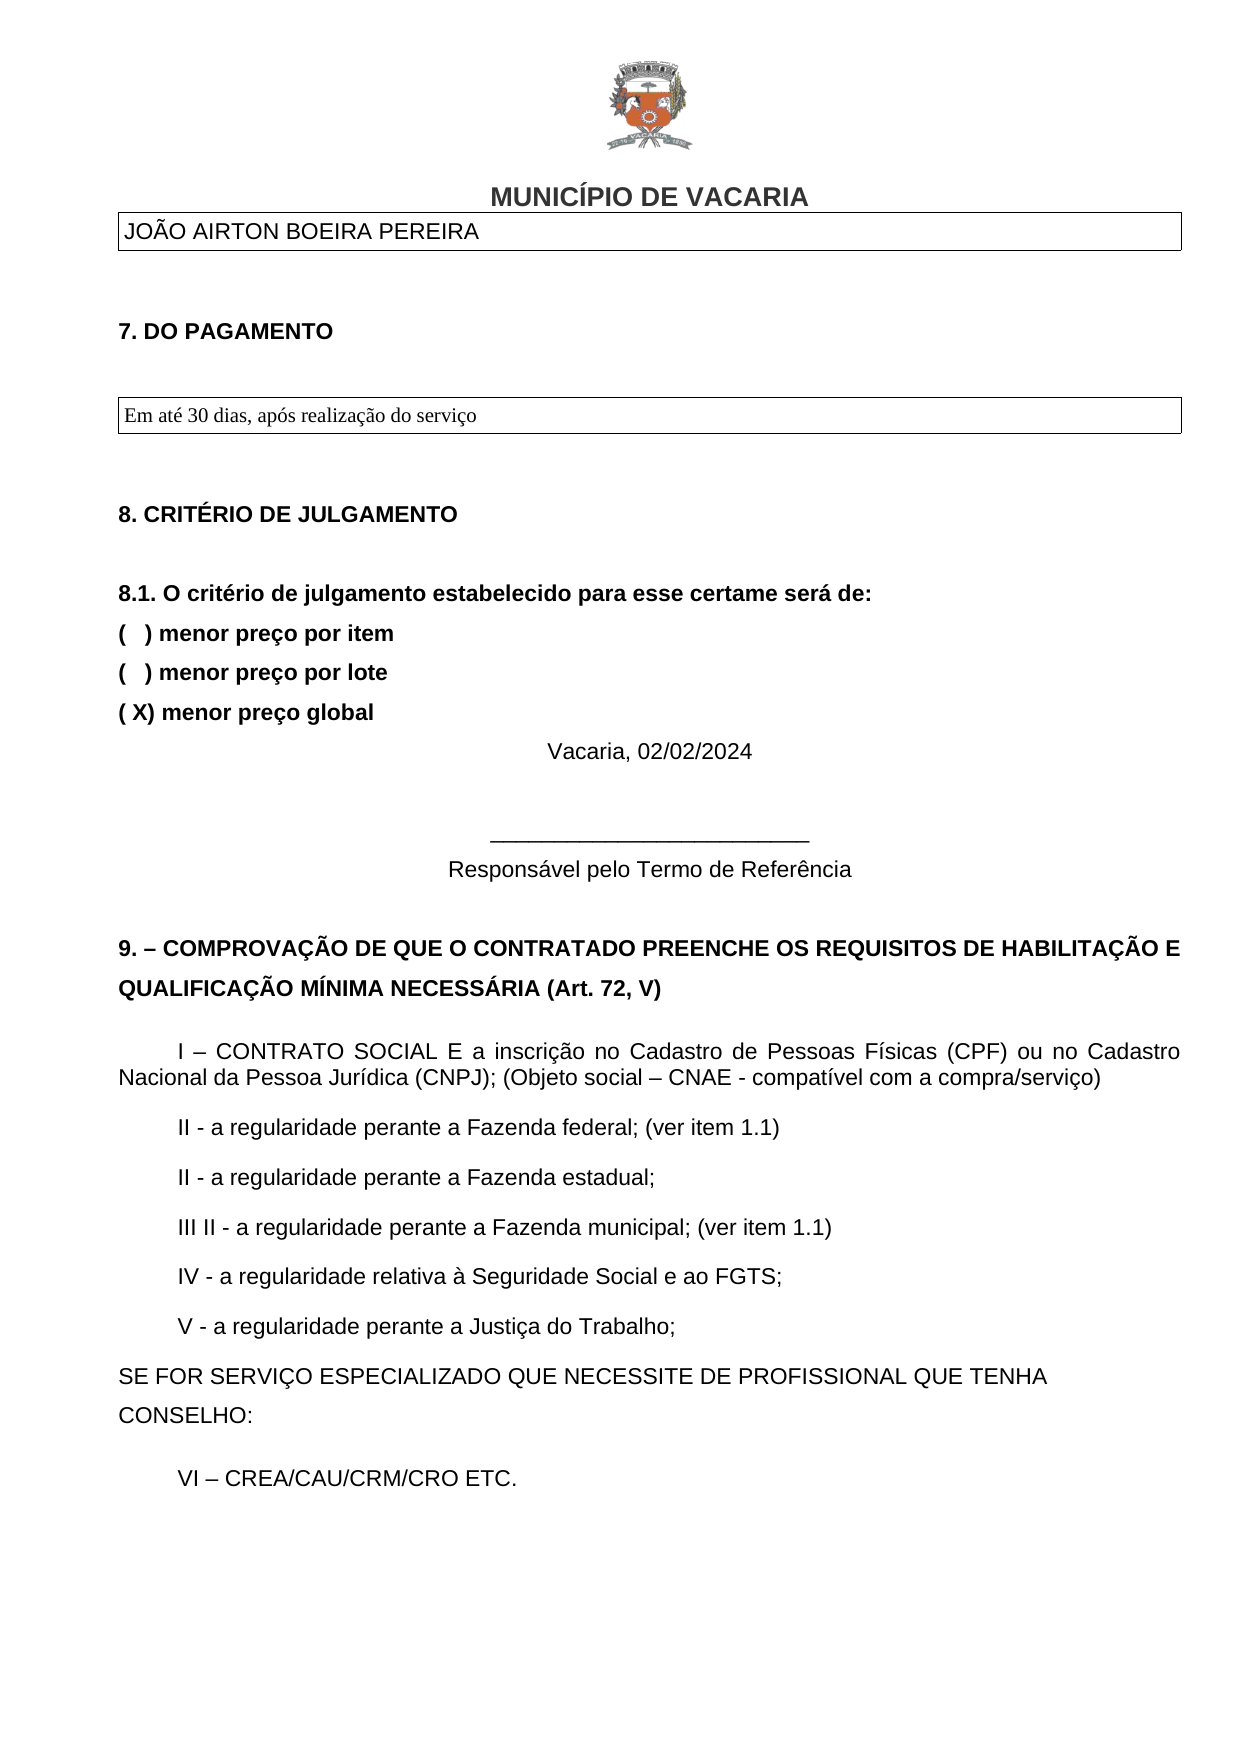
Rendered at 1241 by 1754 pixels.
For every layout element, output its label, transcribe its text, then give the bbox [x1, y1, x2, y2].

list 7. DO PAGAMENTO [118, 318, 1181, 344]
list ( X) menor preço global [118, 698, 1181, 725]
text Vacaria, 02/02/2024 [118, 738, 1181, 764]
list ( ) menor preço por lote [118, 659, 1181, 685]
list 9. – COMPROVAÇÃO DE QUE O CONTRATADO PREENCHE OS REQUISITOS DE HABILITAÇÃO E QUALIFICAÇÃO MÍNIMA NECESSÁRIA (Art. 72, V) [118, 935, 1181, 1001]
table_header JOÃO AIRTON BOEIRA PEREIRA [119, 213, 1181, 250]
text I – CONTRATO SOCIAL E a inscrição no Cadastro de Pessoas Físicas (CPF) ou no Cadastro Nacional da Pessoa Jurídica (CNPJ); (Objeto social – CNAE - compatível com a compra/serviço) [118, 1038, 1181, 1090]
list ( ) menor preço por item [118, 619, 1181, 646]
text IV - a regularidade relativa à Seguridade Social e ao FGTS; [118, 1263, 1181, 1289]
list 8. CRITÉRIO DE JULGAMENTO [118, 501, 1181, 527]
text II - a regularidade perante a Fazenda estadual; [118, 1164, 1181, 1190]
text _________________________ [118, 817, 1181, 843]
table_header Em até 30 dias, após realização do serviço [119, 398, 1181, 433]
text V - a regularidade perante a Justiça do Trabalho; [118, 1313, 1181, 1339]
list 8.1. O critério de julgamento estabelecido para esse certame será de: [118, 541, 1181, 606]
text III II - a regularidade perante a Fazenda municipal; (ver item 1.1) [118, 1213, 1181, 1240]
picture [606, 60, 693, 150]
text II - a regularidade perante a Fazenda federal; (ver item 1.1) [118, 1114, 1181, 1140]
text Responsável pelo Termo de Referência [118, 856, 1181, 883]
text VI – CREA/CAU/CRM/CRO ETC. [118, 1465, 1181, 1492]
text SE FOR SERVIÇO ESPECIALIZADO QUE NECESSITE DE PROFISSIONAL QUE TENHA CONSELHO: [118, 1363, 1181, 1429]
